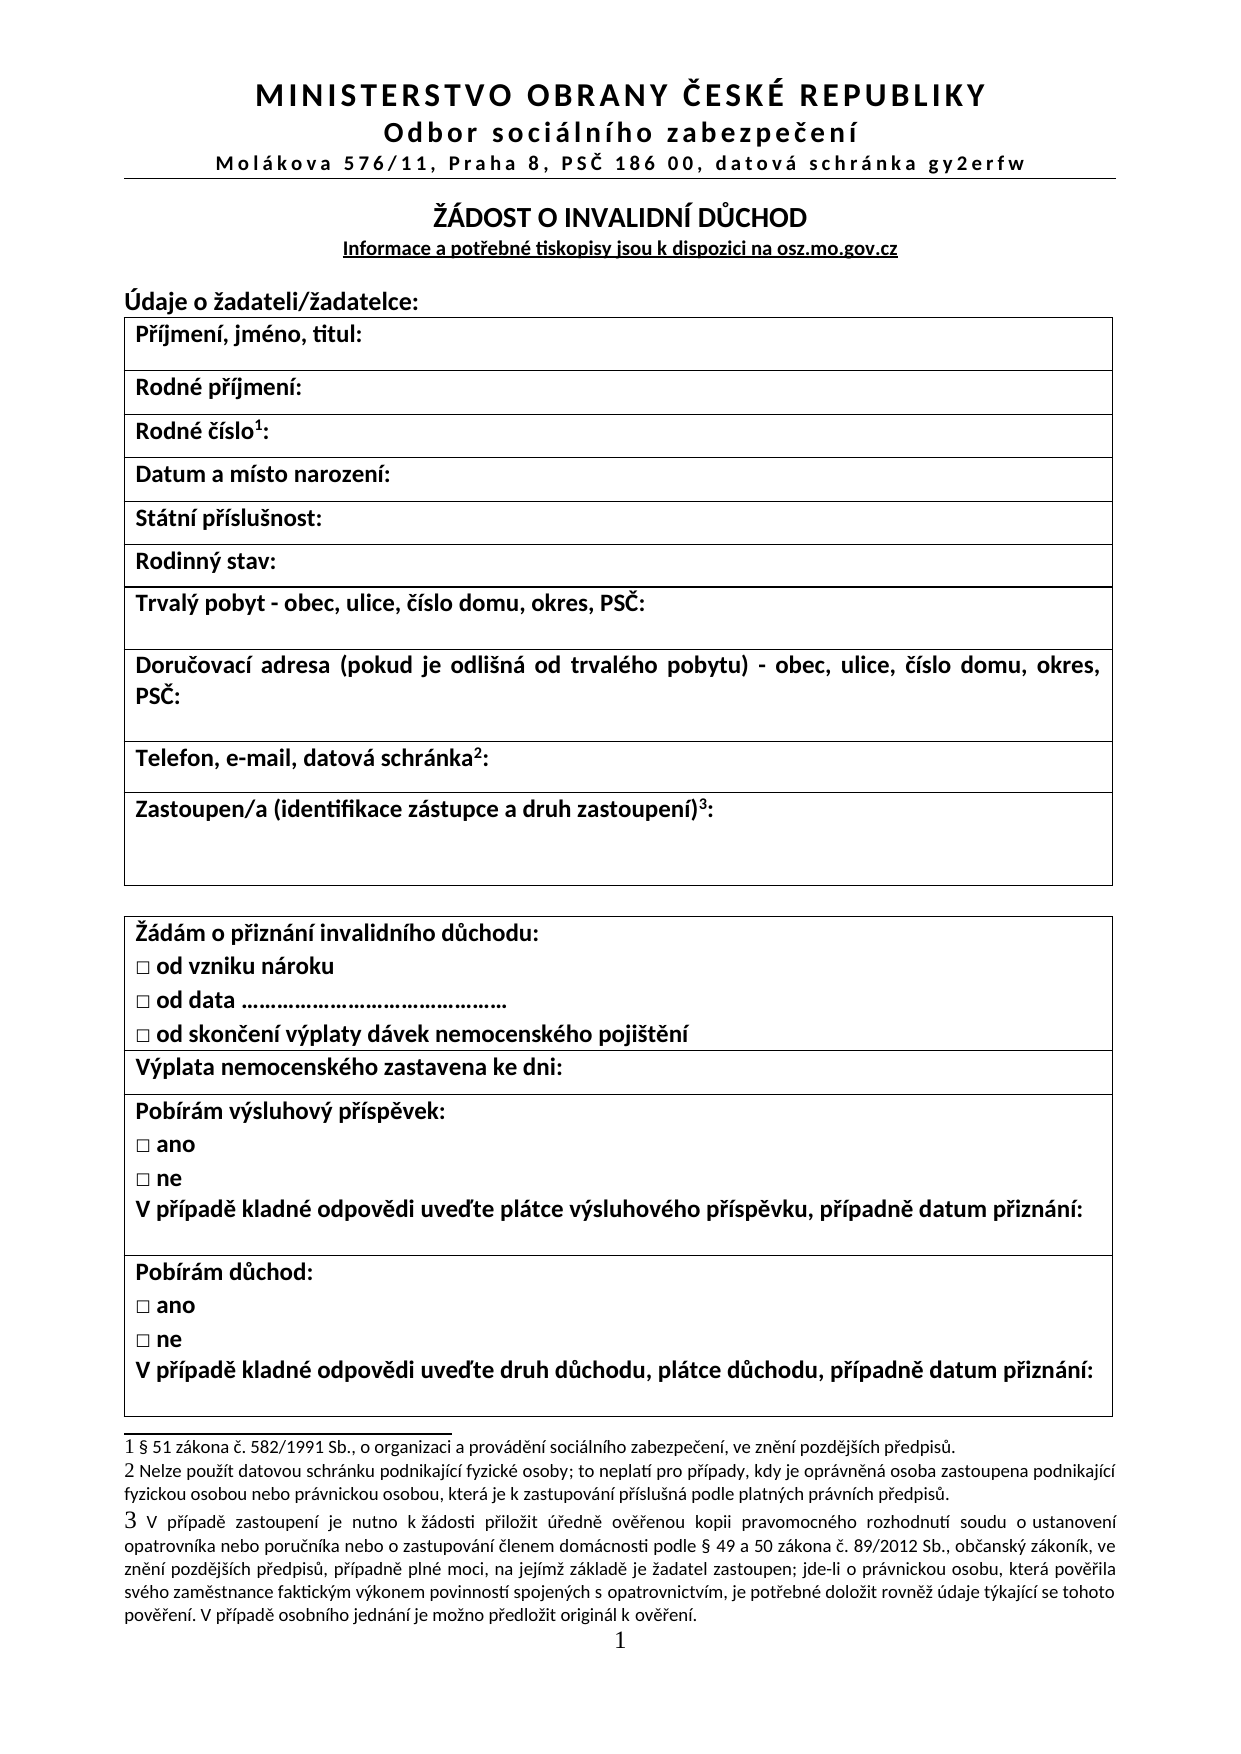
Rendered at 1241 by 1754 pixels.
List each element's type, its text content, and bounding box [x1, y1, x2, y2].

table_cell Rodinný stav: [125, 545, 1112, 586]
table_cell Datum a místo narození: [125, 458, 1112, 501]
table_cell Doručovací adresa (pokud je odlišná od trvalého pobytu) - obec, ulice, číslo domu, okres, PSČ: [125, 650, 1112, 741]
table_cell Pobírám výsluhový příspěvek: ☐ ano ☐ ne V případě kladné odpovědi uveďte plátce výsluhového příspěvku, případně datum přiznání: [125, 1095, 1112, 1255]
table_cell Rodné příjmení: [125, 371, 1112, 414]
text Informace a potřebné tiskopisy jsou k dispozici na osz.mo.gov.cz [124, 235, 1116, 260]
table_cell Trvalý pobyt - obec, ulice, číslo domu, okres, PSČ: [125, 588, 1112, 648]
table_header Žádám o přiznání invalidního důchodu: ☐ od vzniku nároku ☐ od data ……………………………………… ☐ od skončení výplaty dávek nemocenského pojištění [125, 917, 1112, 1050]
text Údaje o žadateli/žadatelce: [124, 286, 1116, 317]
table_cell Výplata nemocenského zastavena ke dni: [125, 1051, 1112, 1094]
table_cell Pobírám důchod: ☐ ano ☐ ne V případě kladné odpovědi uveďte druh důchodu, plátce důchodu, případně datum přiznání: [125, 1256, 1112, 1416]
table_cell Telefon, e-mail, datová schránka: [125, 742, 1112, 792]
text ŽÁDOST O INVALIDNÍ DŮCHOD [124, 199, 1116, 235]
table_cell Rodné číslo: [125, 415, 1112, 457]
table_header Příjmení, jméno, titul: [125, 318, 1112, 370]
table_cell Zastoupen/a (identifikace zástupce a druh zastoupení): [125, 793, 1112, 885]
table_cell Státní příslušnost: [125, 502, 1112, 544]
